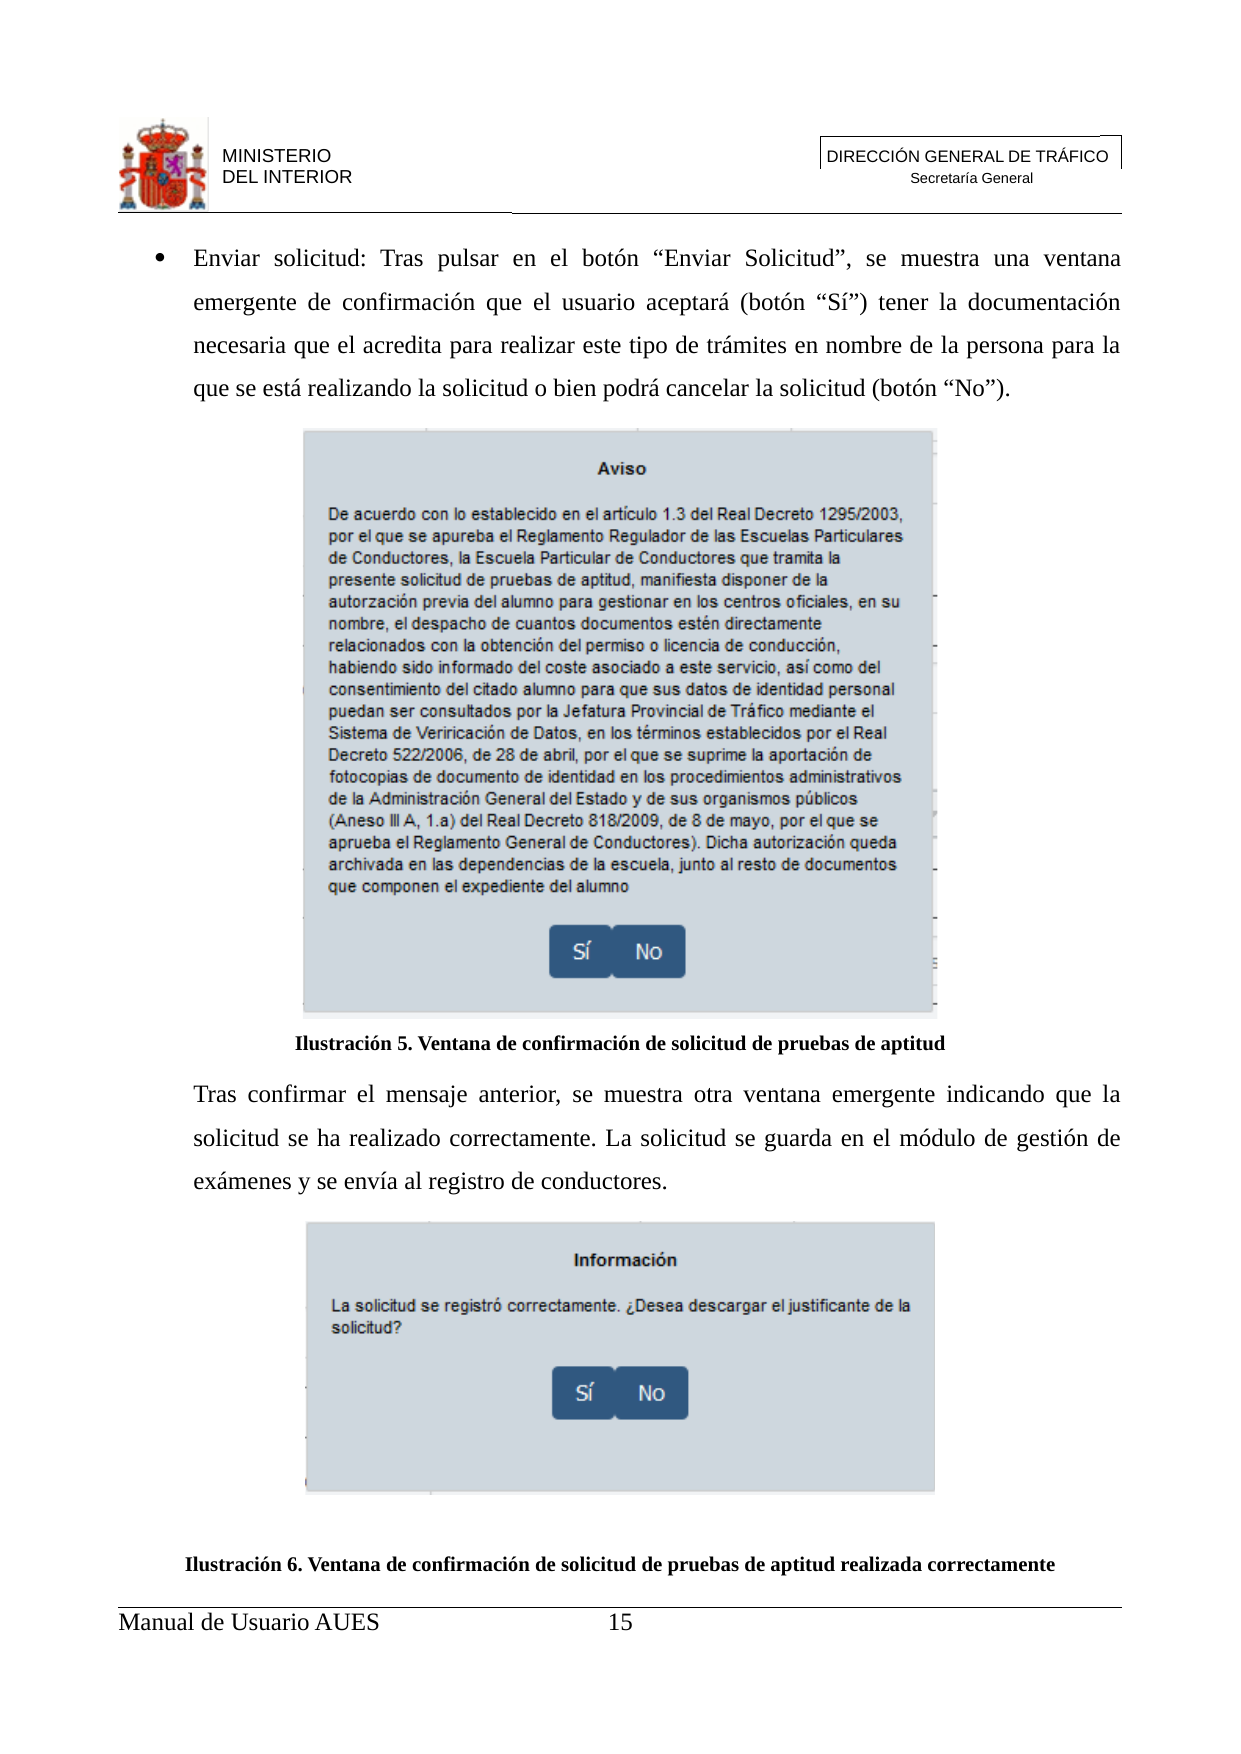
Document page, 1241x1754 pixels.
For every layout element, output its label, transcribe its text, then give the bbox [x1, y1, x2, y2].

picture [305, 1221, 935, 1495]
text Ilustración 6. Ventana de confirmación de solicitud de pruebas de aptitud realizada correctamente [118, 1552, 1122, 1576]
list Enviar solicitud: Tras pulsar en el botón “Enviar Solicitud”, se muestra una ventana emergente de confirmación que el usuario aceptará (botón “Sí”) tener la documentación necesaria que el acredita para realizar este tipo de trámites en nombre de la persona para la que se está realizando la solicitud o bien podrá cancelar la solicitud (botón “No”). [156, 243, 1122, 402]
picture [302, 428, 938, 1019]
text Ilustración 5. Ventana de confirmación de solicitud de pruebas de aptitud [118, 428, 1122, 1055]
text Tras confirmar el mensaje anterior, se muestra otra ventana emergente indicando que la solicitud se ha realizado correctamente. La solicitud se guarda en el módulo de gestión de exámenes y se envía al registro de conductores. [193, 1079, 1122, 1194]
picture [118, 117, 210, 212]
